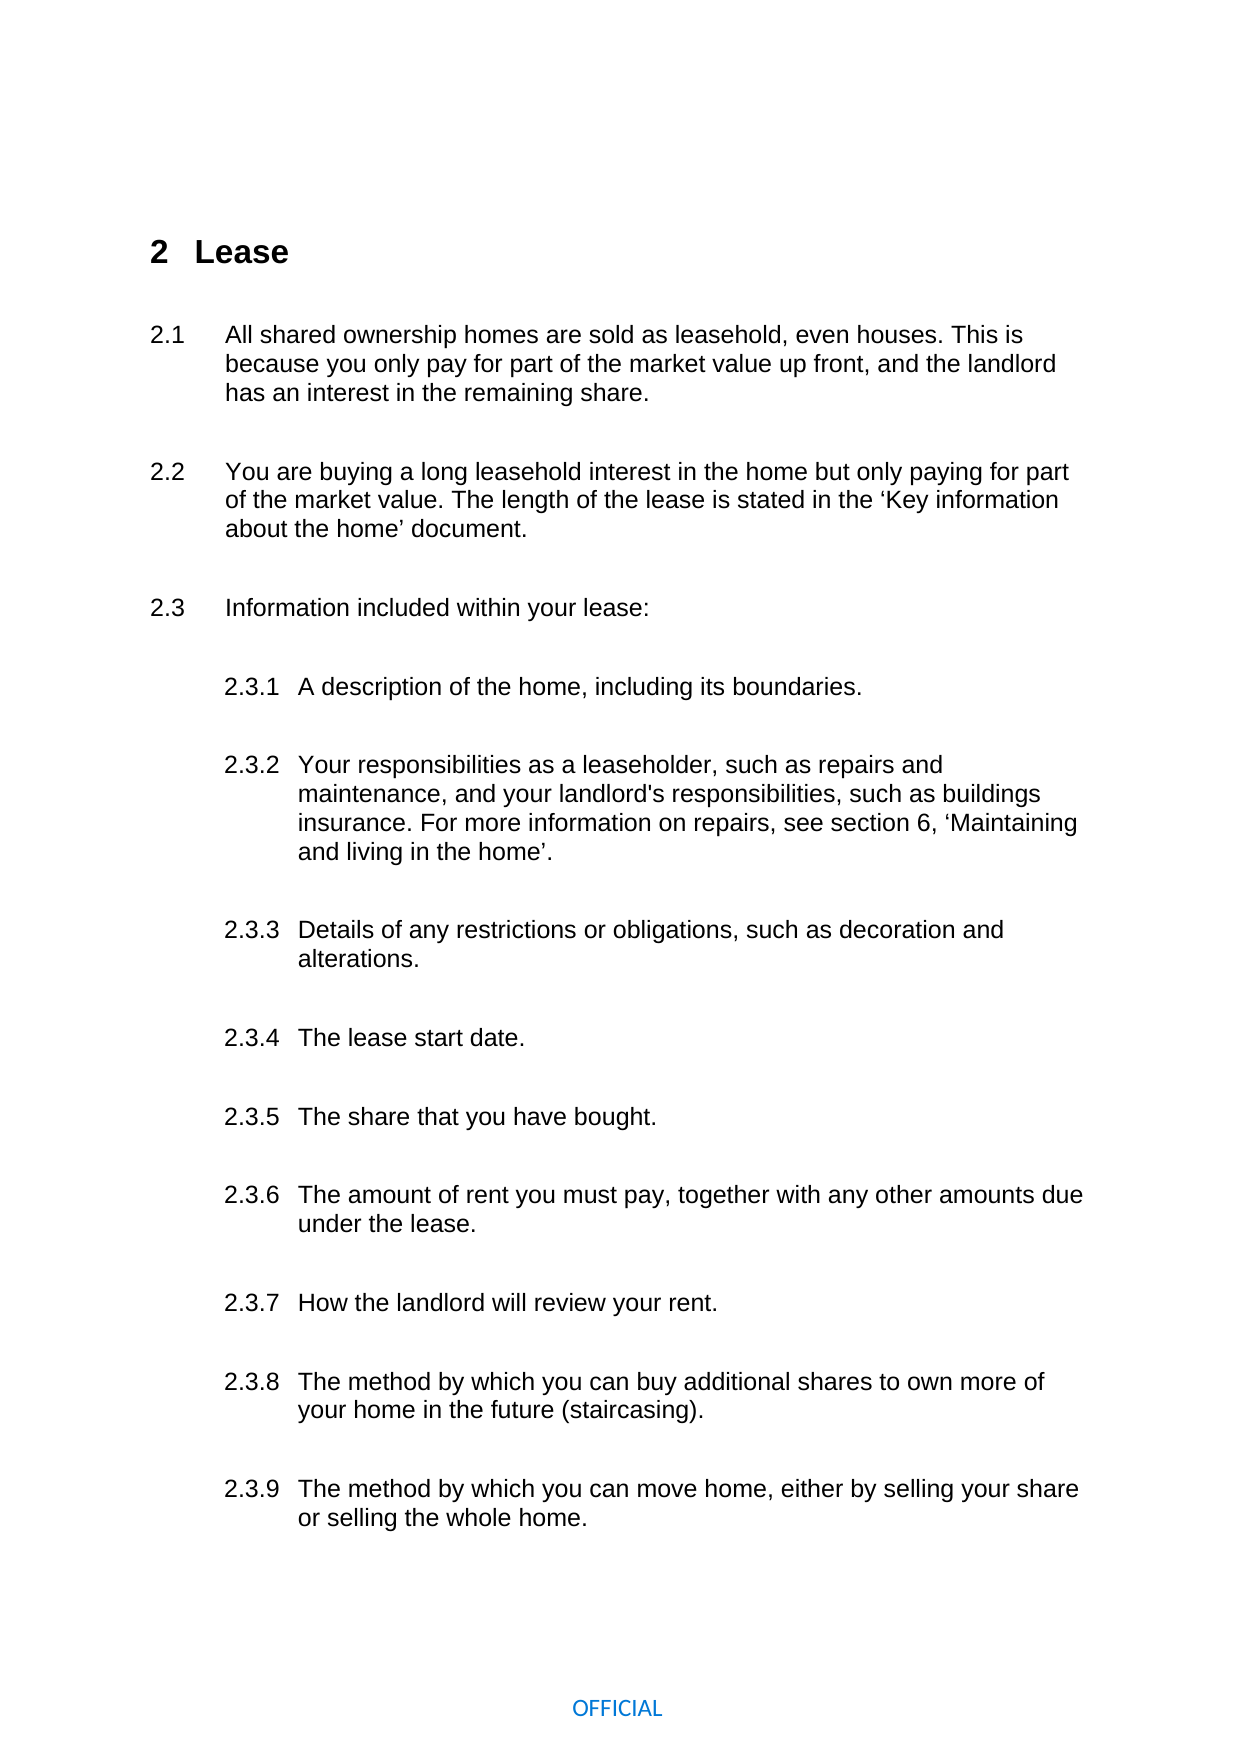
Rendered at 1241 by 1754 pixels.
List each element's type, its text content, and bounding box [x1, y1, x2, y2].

list Information included within your lease: [150, 593, 1090, 622]
list How the landlord will review your rent. [224, 1288, 1090, 1317]
list The share that you have bought. [224, 1102, 1090, 1130]
list The lease start date. [224, 1023, 1090, 1052]
list A description of the home, including its boundaries. [224, 672, 1090, 700]
list The amount of rent you must pay, together with any other amounts due under the lease. [224, 1180, 1090, 1238]
list Your responsibilities as a leaseholder, such as repairs and maintenance, and your landlord's responsibilities, such as buildings insurance. For more information on repairs, see section 6, ‘Maintaining and living in the home’. [224, 750, 1090, 865]
list You are buying a long leasehold interest in the home but only paying for part of the market value. The length of the lease is stated in the ‘Key information about the home’ document. [150, 457, 1090, 543]
list All shared ownership homes are sold as leasehold, even houses. This is because you only pay for part of the market value up front, and the landlord has an interest in the remaining share. [150, 320, 1090, 407]
list Lease [150, 232, 1090, 270]
list The method by which you can move home, either by selling your share or selling the whole home. [224, 1474, 1090, 1532]
list Details of any restrictions or obligations, such as decoration and alterations. [224, 915, 1090, 973]
list The method by which you can buy additional shares to own more of your home in the future (staircasing). [224, 1367, 1090, 1424]
